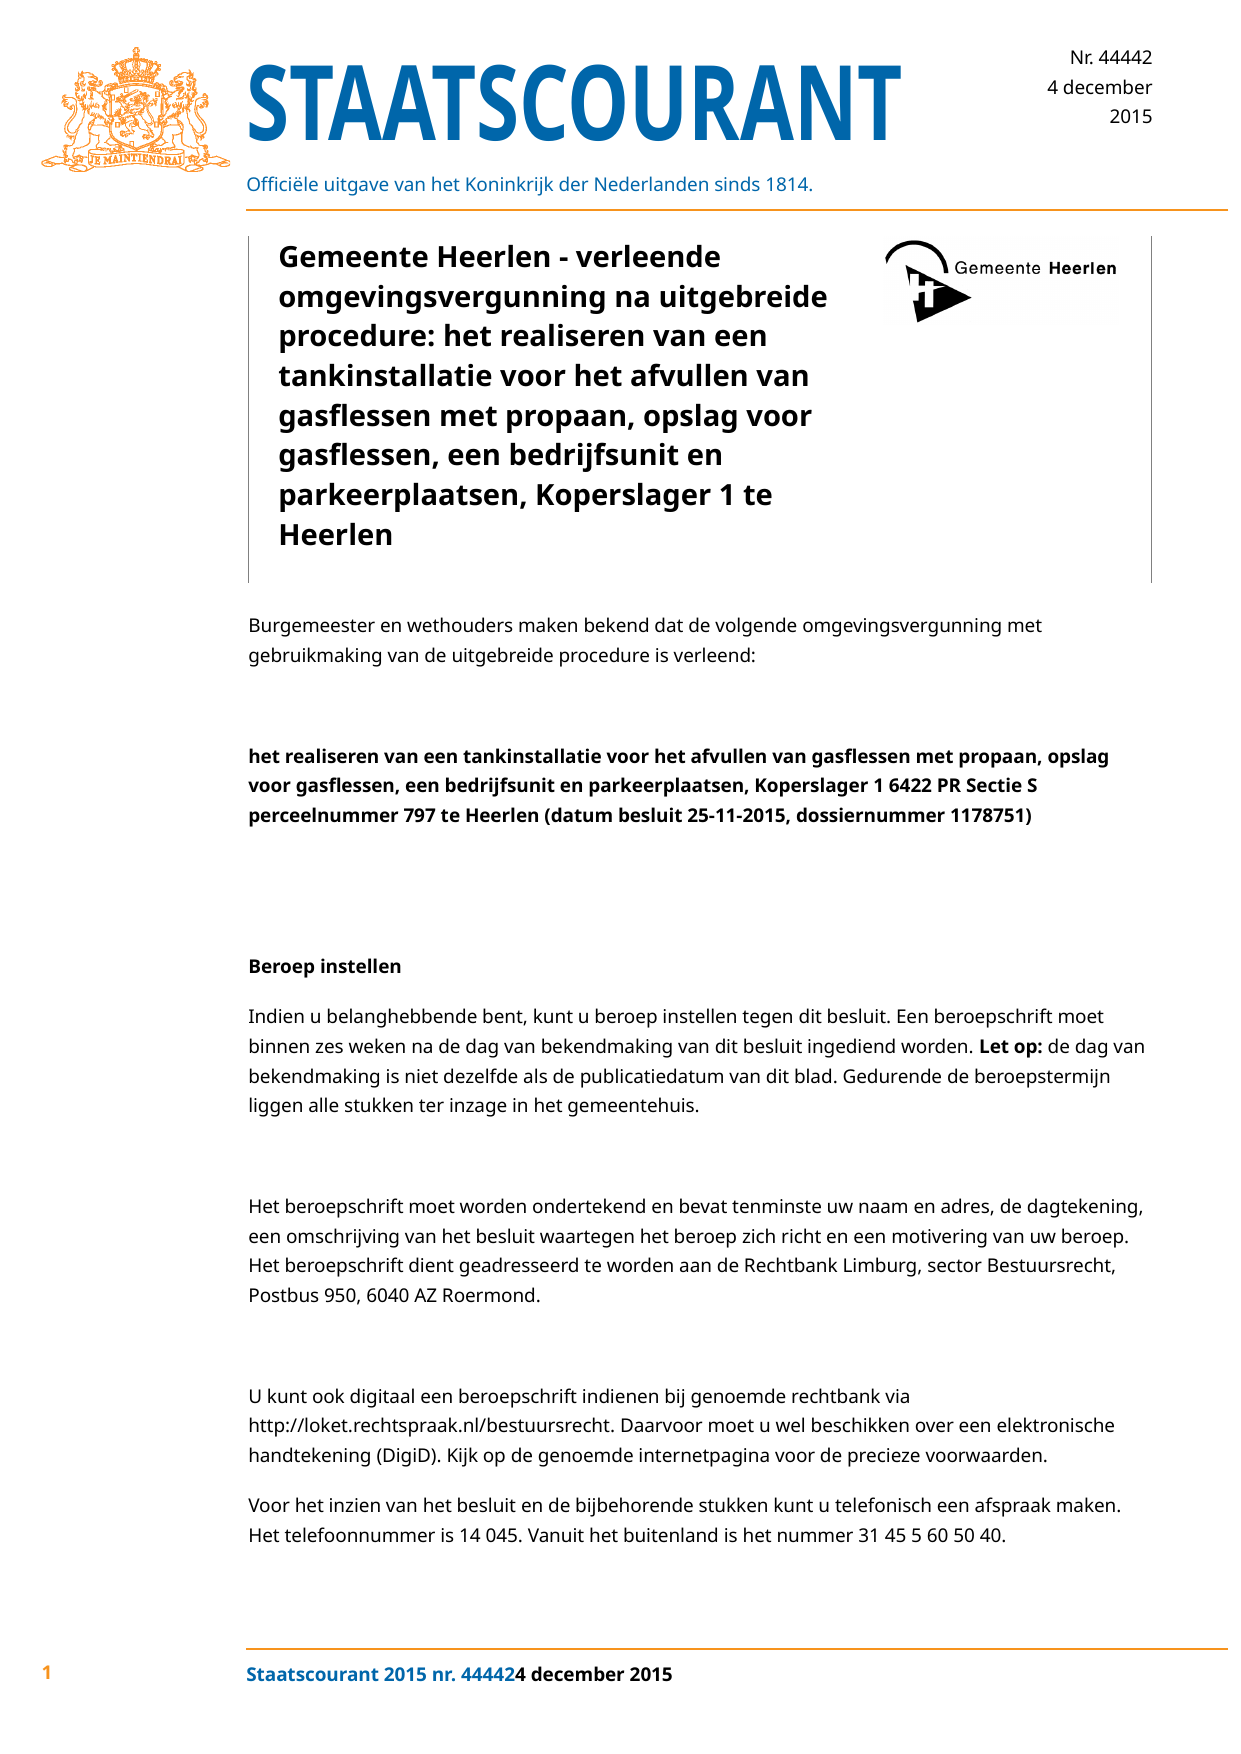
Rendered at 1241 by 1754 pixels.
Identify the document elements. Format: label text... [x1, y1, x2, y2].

text U kunt ook digitaal een beroepschrift indienen bij genoemde rechtbank via http://loket.rechtspraak.nl/bestuursrecht. Daarvoor moet u wel beschikken over een elektronische handtekening (DigiD). Kijk op de genoemde internetpagina voor de precieze voorwaarden. [248, 1383, 1152, 1468]
text Voor het inzien van het besluit en de bijbehorende stukken kunt u telefonisch een afspraak maken. Het telefoonnummer is 14 045. Vanuit het buitenland is het nummer 31 45 5 60 50 40. [248, 1492, 1152, 1548]
text Het beroepschrift moet worden ondertekend en bevat tenminste uw naam en adres, de dagtekening, een omschrijving van het besluit waartegen het beroep zich richt en een motivering van uw beroep. Het beroepschrift dient geadresseerd te worden aan de Rechtbank Limburg, sector Bestuursrecht, Postbus 950, 6040 AZ Roermond. [248, 1193, 1152, 1308]
picture [882, 236, 1119, 325]
picture [41, 47, 231, 172]
text het realiseren van een tankinstallatie voor het afvullen van gasflessen met propaan, opslag voor gasflessen, een bedrijfsunit en parkeerplaatsen, Koperslager 1 6422 PR Sectie S perceelnummer 797 te Heerlen (datum besluit 25-11-2015, dossiernummer 1178751) [248, 743, 1152, 828]
text Burgemeester en wethouders maken bekend dat de volgende omgevingsvergunning met gebruikmaking van de uitgebreide procedure is verleend: [248, 612, 1152, 668]
text Beroep instellen [248, 953, 1152, 979]
text Indien u belanghebbende bent, kunt u beroep instellen tegen dit besluit. Een beroepschrift moet binnen zes weken na de dag van bekendmaking van dit besluit ingediend worden. Let op: de dag van bekendmaking is niet dezelfde als de publicatiedatum van dit blad. Gedurende de beroepstermijn liggen alle stukken ter inzage in het gemeentehuis. [248, 1004, 1152, 1118]
table_header Gemeente Heerlen - verleende omgevingsvergunning na uitgebreide procedure: het realiseren van een tankinstallatie voor het afvullen van gasflessen met propaan, opslag voor gasflessen, een bedrijfsunit en parkeerplaatsen, Koperslager 1 te Heerlen [249, 236, 850, 583]
table_header [850, 236, 1151, 583]
